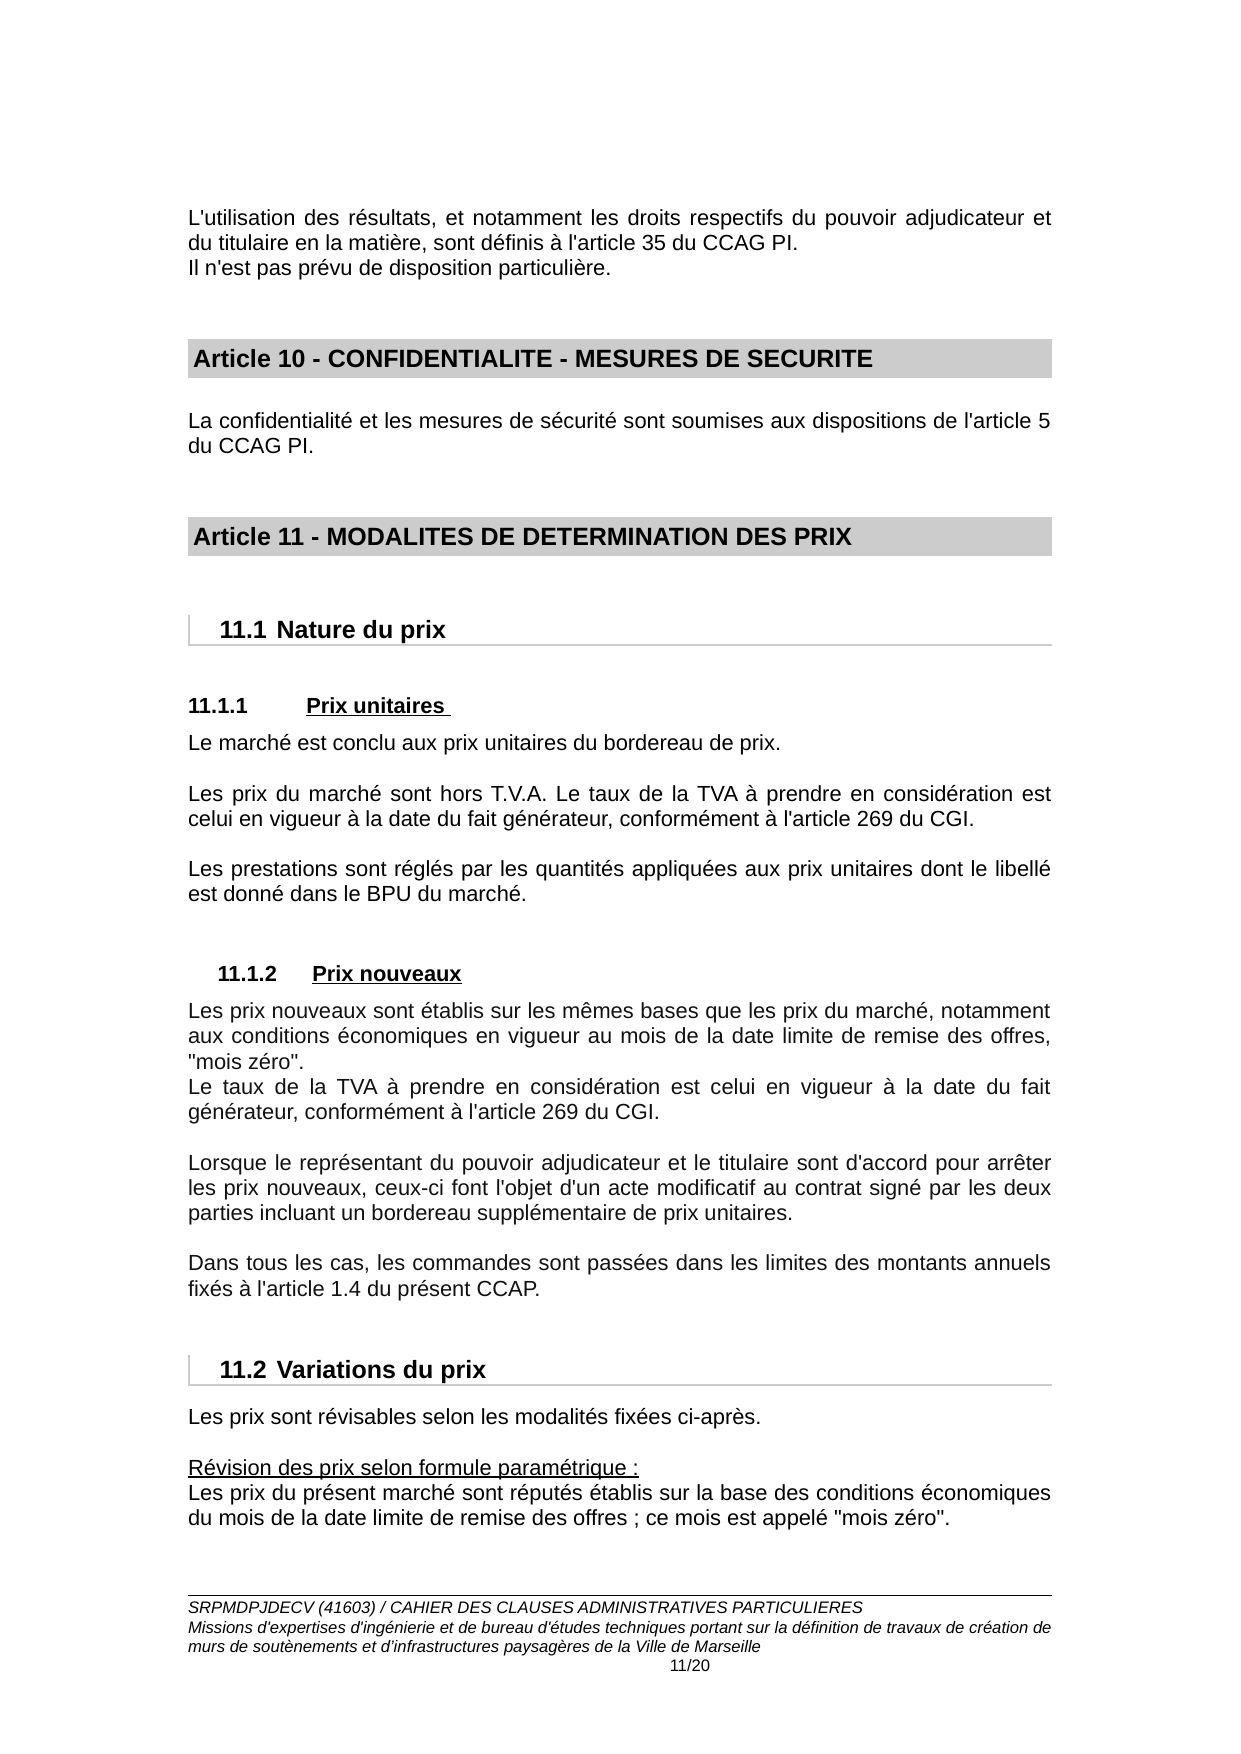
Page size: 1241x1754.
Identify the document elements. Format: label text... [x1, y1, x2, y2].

subtitle MODALITES DE DETERMINATION DES PRIX [190, 520, 1050, 554]
subtitle Nature du prix [190, 615, 1052, 644]
text Il n'est pas prévu de disposition particulière. [188, 255, 1052, 280]
text Les prestations sont réglés par les quantités appliquées aux prix unitaires dont le libellé est donné dans le BPU du marché. [188, 856, 1052, 907]
text Les prix du présent marché sont réputés établis sur la base des conditions économiques du mois de la date limite de remise des offres ; ce mois est appelé "mois zéro". [188, 1479, 1052, 1530]
text Lorsque le représentant du pouvoir adjudicateur et le titulaire sont d'accord pour arrêter les prix nouveaux, ceux-ci font l'objet d'un acte modificatif au contrat signé par les deux parties incluant un bordereau supplémentaire de prix unitaires. [188, 1149, 1052, 1225]
text Le taux de la TVA à prendre en considération est celui en vigueur à la date du fait générateur, conformément à l'article 269 du CGI. [188, 1074, 1052, 1124]
subtitle CONFIDENTIALITE - MESURES DE SECURITE [190, 342, 1050, 376]
text Révision des prix selon formule paramétrique : [188, 1454, 1052, 1479]
text La confidentialité et les mesures de sécurité sont soumises aux dispositions de l'article 5 du CCAG PI. [188, 408, 1052, 458]
text Dans tous les cas, les commandes sont passées dans les limites des montants annuels fixés à l'article 1.4 du présent CCAP. [188, 1250, 1052, 1301]
text Le marché est conclu aux prix unitaires du bordereau de prix. [188, 730, 1052, 755]
subtitle Prix nouveaux [188, 961, 1052, 986]
text Les prix du marché sont hors T.V.A. Le taux de la TVA à prendre en considération est celui en vigueur à la date du fait générateur, conformément à l'article 269 du CGI. [188, 781, 1052, 831]
subtitle Variations du prix [190, 1355, 1052, 1384]
text Les prix sont révisables selon les modalités fixées ci-après. [188, 1404, 1052, 1429]
text Les prix nouveaux sont établis sur les mêmes bases que les prix du marché, notamment aux conditions économiques en vigueur au mois de la date limite de remise des offres, "mois zéro". [188, 998, 1052, 1074]
text L'utilisation des résultats, et notamment les droits respectifs du pouvoir adjudicateur et du titulaire en la matière, sont définis à l'article 35 du CCAG PI. [188, 204, 1052, 255]
subtitle Prix unitaires [188, 693, 1052, 718]
